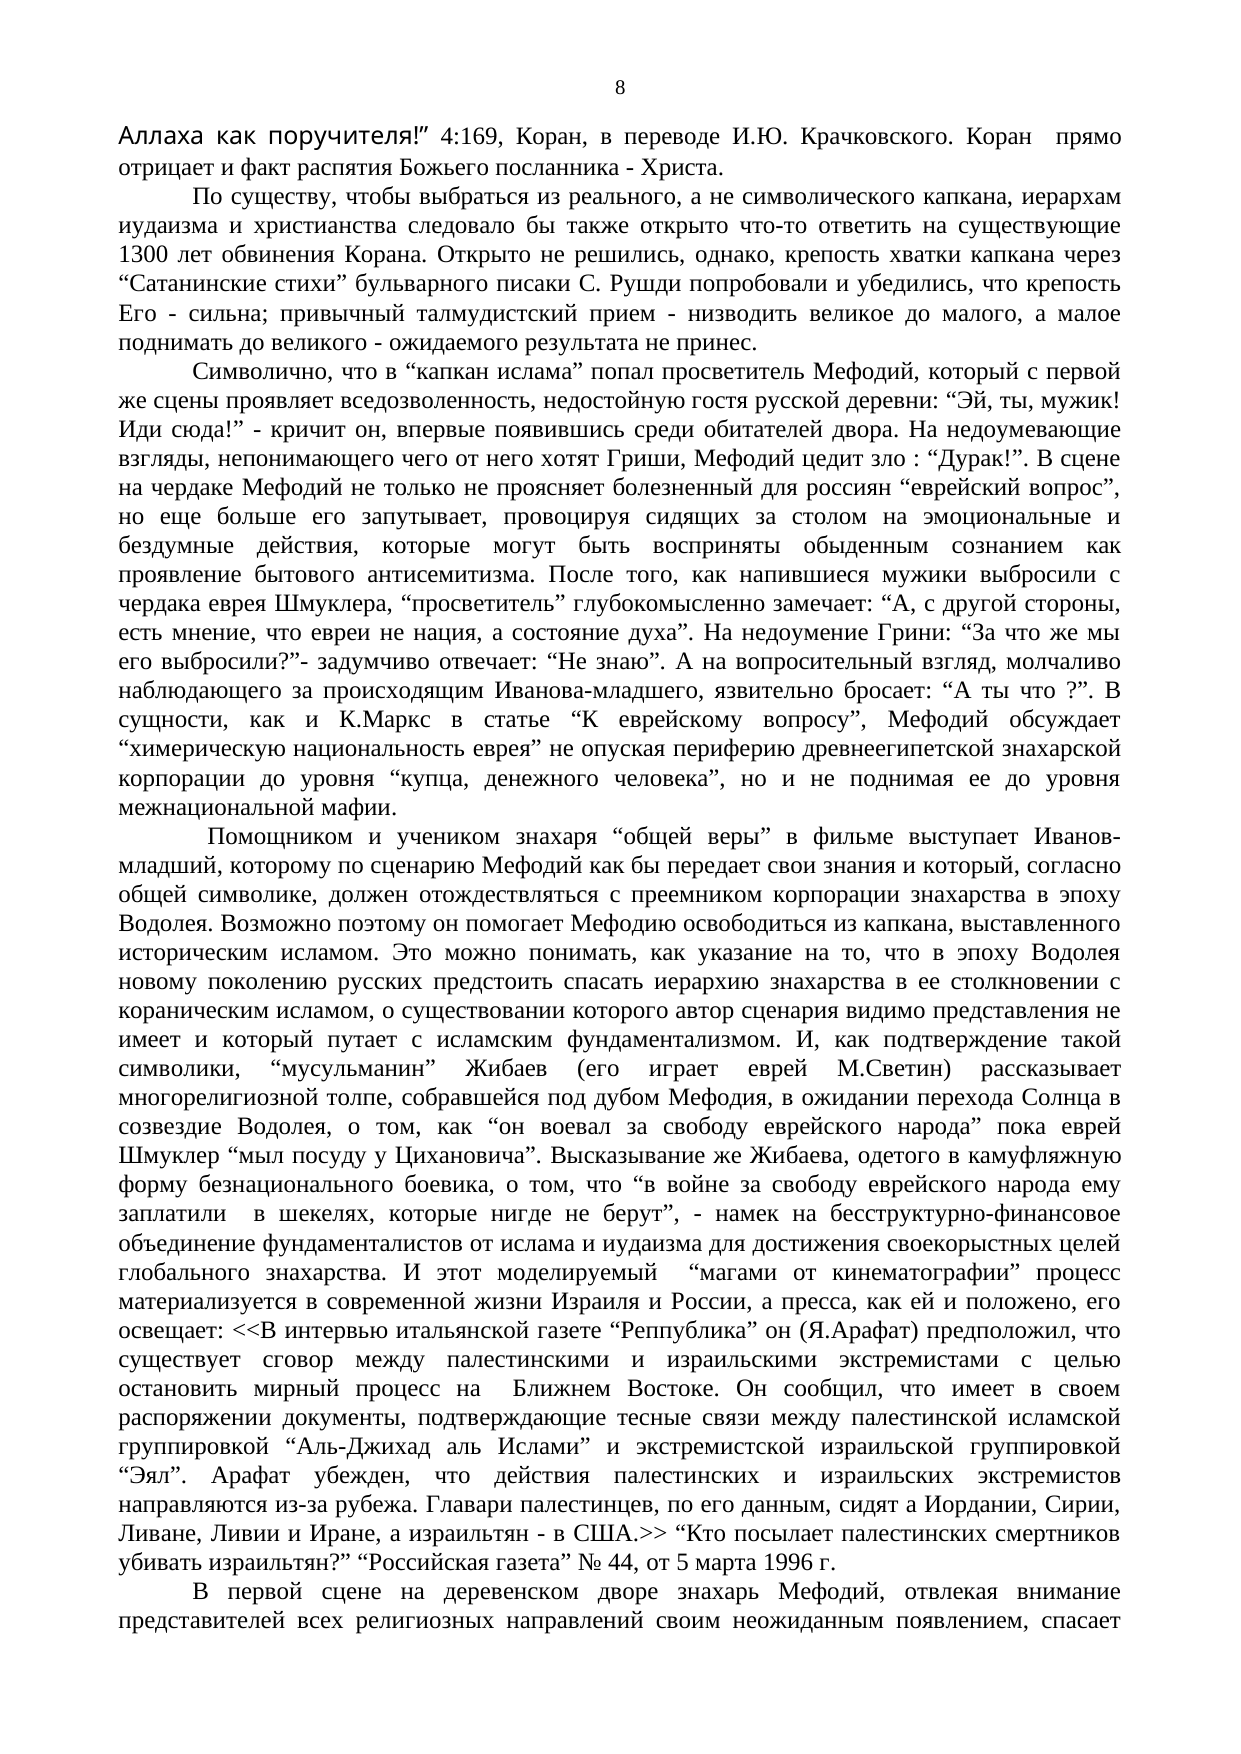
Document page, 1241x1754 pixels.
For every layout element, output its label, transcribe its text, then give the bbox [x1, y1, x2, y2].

text По существу, чтобы выбраться из реального, а не символического капкана, иерархам иудаизма и христианства следовало бы также открыто что-то ответить на существующие 1300 лет обвинения Корана. Открыто не решились, однако, крепость хватки капкана через “Сатанинские стихи” бульварного писаки С. Рушди попробовали и убедились, что крепость Его - сильна; привычный талмудистский прием - низводить великое до малого, а малое поднимать до великого - ожидаемого результата не принес. [118, 181, 1122, 356]
text Символично, что в “капкан ислама” попал просветитель Мефодий, который с первой же сцены проявляет вседозволенность, недостойную гостя русской деревни: “Эй, ты, мужик! Иди сюда!” - кричит он, впервые появившись среди обитателей двора. На недоумевающие взгляды, непонимающего чего от него хотят Гриши, Мефодий цедит зло : “Дурак!”. В сцене на чердаке Мефодий не только не проясняет болезненный для россиян “еврейский вопрос”, но еще больше его запутывает, провоцируя сидящих за столом на эмоциональные и бездумные действия, которые могут быть восприняты обыденным сознанием как проявление бытового антисемитизма. После того, как напившиеся мужики выбросили с чердака еврея Шмуклера, “просветитель” глубокомысленно замечает: “А, с другой стороны, есть мнение, что евреи не нация, а состояние духа”. На недоумение Грини: “За что же мы его выбросили?”- задумчиво отвечает: “Не знаю”. А на вопросительный взгляд, молчаливо наблюдающего за происходящим Иванова-младшего, язвительно бросает: “А ты что ?”. В сущности, как и К.Маркс в статье “К еврейскому вопросу”, Мефодий обсуждает “химерическую национальность еврея” не опуская периферию древнеегипетской знахарской корпорации до уровня “купца, денежного человека”, но и не поднимая ее до уровня межнациональной мафии. [118, 356, 1122, 821]
text В первой сцене на деревенском дворе знахарь Мефодий, отвлекая внимание представителей всех религиозных направлений своим неожиданным появлением, спасает [118, 1576, 1122, 1634]
text Помощником и учеником знахаря “общей веры” в фильме выступает Иванов-младший, которому по сценарию Мефодий как бы передает свои знания и который, согласно общей символике, должен отождествляться с преемником корпорации знахарства в эпоху Водолея. Возможно поэтому он помогает Мефодию освободиться из капкана, выставленного историческим исламом. Это можно понимать, как указание на то, что в эпоху Водолея новому поколению русских предстоить спасать иерархию знахарства в ее столкновении с кораническим исламом, о существовании которого автор сценария видимо представления не имеет и который путает с исламским фундаментализмом. И, как подтверждение такой символики, “мусульманин” Жибаев (его играет еврей М.Светин) рассказывает многорелигиозной толпе, собравшейся под дубом Мефодия, в ожидании перехода Солнца в созвездие Водолея, о том, как “он воевал за свободу еврейского народа” пока еврей Шмуклер “мыл посуду у Цихановича”. Высказывание же Жибаева, одетого в камуфляжную форму безнационального боевика, о том, что “в войне за свободу еврейского народа ему заплатили в шекелях, которые нигде не берут”, - намек на бесструктурно-финансовое объединение фундаменталистов от ислама и иудаизма для достижения своекорыстных целей глобального знахарства. И этот моделируемый “магами от кинематографии” процесс материализуется в современной жизни Израиля и России, а пресса, как ей и положено, его освещает: <<В интервью итальянской газете “Реппублика” он (Я.Арафат) предположил, что существует сговор между палестинскими и израильскими экстремистами с целью остановить мирный процесс на Ближнем Востоке. Он сообщил, что имеет в своем распоряжении документы, подтверждающие тесные связи между палестинской исламской группировкой “Аль-Джихад аль Ислами” и экстремистской израильской группировкой “Эял”. Арафат убежден, что действия палестинских и израильских экстремистов направляются из-за рубежа. Главари палестинцев, по его данным, сидят а Иордании, Сирии, Ливане, Ливии и Иране, а израильтян - в США.>> “Кто посылает палестинских смертников убивать израильтян?” “Российская газета” № 44, от 5 марта 1996 г. [118, 821, 1122, 1576]
text Аллаха как поручителя!” 4:169, Коран, в переводе И.Ю. Крачковского. Коран прямо отрицает и факт распятия Божьего посланника - Христа. [118, 118, 1122, 181]
